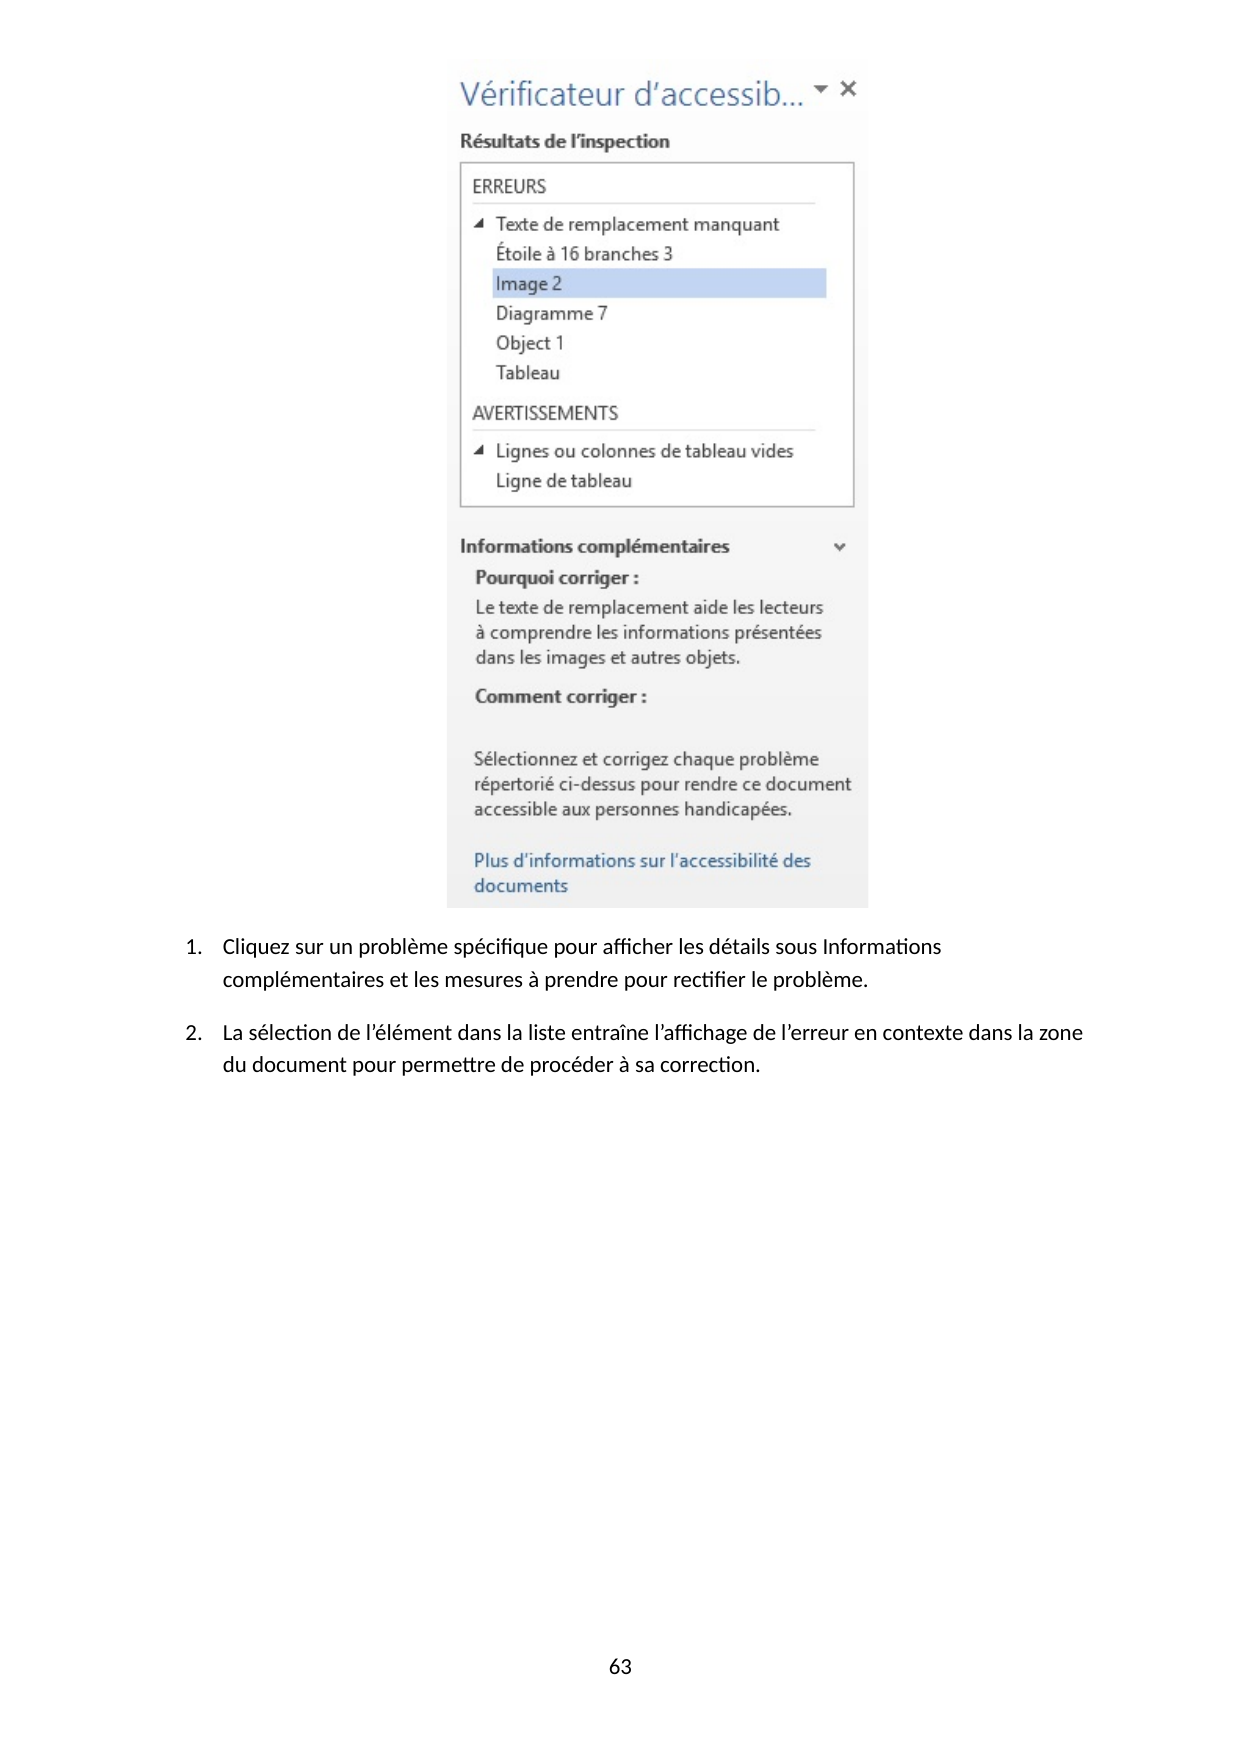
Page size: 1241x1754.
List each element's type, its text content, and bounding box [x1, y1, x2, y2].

list La sélection de l’élément dans la liste entraîne l’affichage de l’erreur en contexte dans la zone du document pour permettre de procéder à sa correction. [185, 1018, 1093, 1078]
picture [446, 59, 869, 908]
list Cliquez sur un problème spécifique pour afficher les détails sous Informations complémentaires et les mesures à prendre pour rectifier le problème. [185, 932, 1093, 993]
